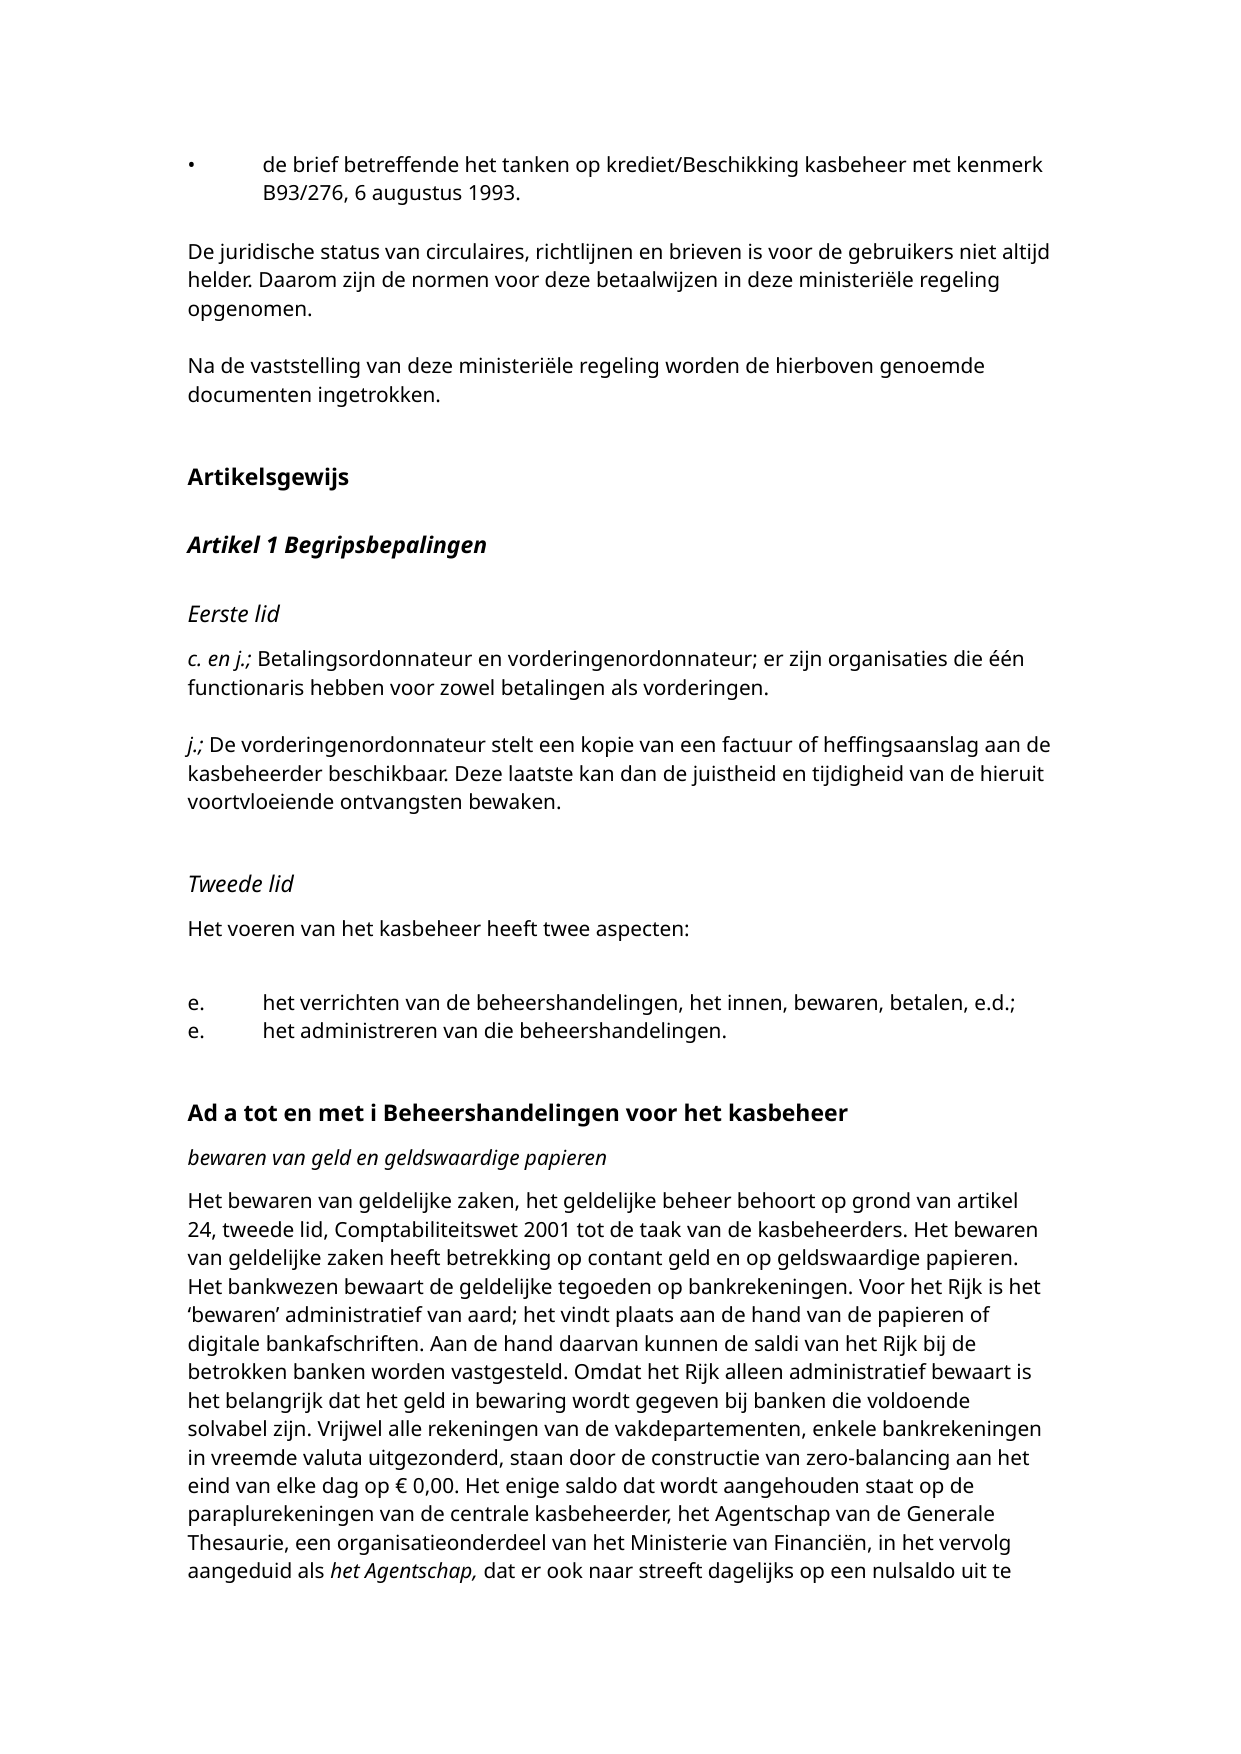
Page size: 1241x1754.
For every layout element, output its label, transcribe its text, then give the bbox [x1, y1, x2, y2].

subtitle Eerste lid [187, 598, 1053, 629]
text bewaren van geld en geldswaardige papieren [187, 1143, 1053, 1172]
subtitle Artikelsgewijs [187, 461, 1053, 492]
text Het voeren van het kasbeheer heeft twee aspecten: [187, 914, 1053, 943]
list het administreren van die beheershandelingen. [187, 1016, 1053, 1044]
text De juridische status van circulaires, richtlijnen en brieven is voor de gebruikers niet altijd helder. Daarom zijn de normen voor deze betaalwijzen in deze ministeriële regeling opgenomen. [187, 237, 1053, 322]
subtitle Ad a tot en met i Beheershandelingen voor het kasbeheer [187, 1097, 1053, 1128]
list het verrichten van de beheershandelingen, het innen, bewaren, betalen, e.d.; [187, 988, 1053, 1016]
subtitle Tweede lid [187, 868, 1053, 899]
text j.; De vorderingenordonnateur stelt een kopie van een factuur of heffingsaanslag aan de kasbeheerder beschikbaar. Deze laatste kan dan de juistheid en tijdigheid van de hieruit voortvloeiende ontvangsten bewaken. [187, 731, 1053, 816]
text c. en j.; Betalingsordonnateur en vorderingenordonnateur; er zijn organisaties die één functionaris hebben voor zowel betalingen als vorderingen. [187, 644, 1053, 701]
text Na de vaststelling van deze ministeriële regeling worden de hierboven genoemde documenten ingetrokken. [187, 352, 1053, 408]
list de brief betreffende het tanken op krediet/Beschikking kasbeheer met kenmerk B93/276, 6 augustus 1993. [187, 150, 1053, 207]
text Het bewaren van geldelijke zaken, het geldelijke beheer behoort op grond van artikel 24, tweede lid, Comptabiliteitswet 2001 tot de taak van de kasbeheerders. Het bewaren van geldelijke zaken heeft betrekking op contant geld en op geldswaardige papieren. Het bankwezen bewaart de geldelijke tegoeden op bankrekeningen. Voor het Rijk is het ‘bewaren’ administratief van aard; het vindt plaats aan de hand van de papieren of digitale bankafschriften. Aan de hand daarvan kunnen de saldi van het Rijk bij de betrokken banken worden vastgesteld. Omdat het Rijk alleen administratief bewaart is het belangrijk dat het geld in bewaring wordt gegeven bij banken die voldoende solvabel zijn. Vrijwel alle rekeningen van de vakdepartementen, enkele bankrekeningen in vreemde valuta uitgezonderd, staan door de constructie van zero-balancing aan het eind van elke dag op € 0,00. Het enige saldo dat wordt aangehouden staat op de paraplurekeningen van de centrale kasbeheerder, het Agentschap van de Generale Thesaurie, een organisatieonderdeel van het Ministerie van Financiën, in het vervolg aangeduid als het Agentschap, dat er ook naar streeft dagelijks op een nulsaldo uit te [187, 1187, 1053, 1585]
subtitle Artikel 1 Begripsbepalingen [187, 529, 1053, 561]
